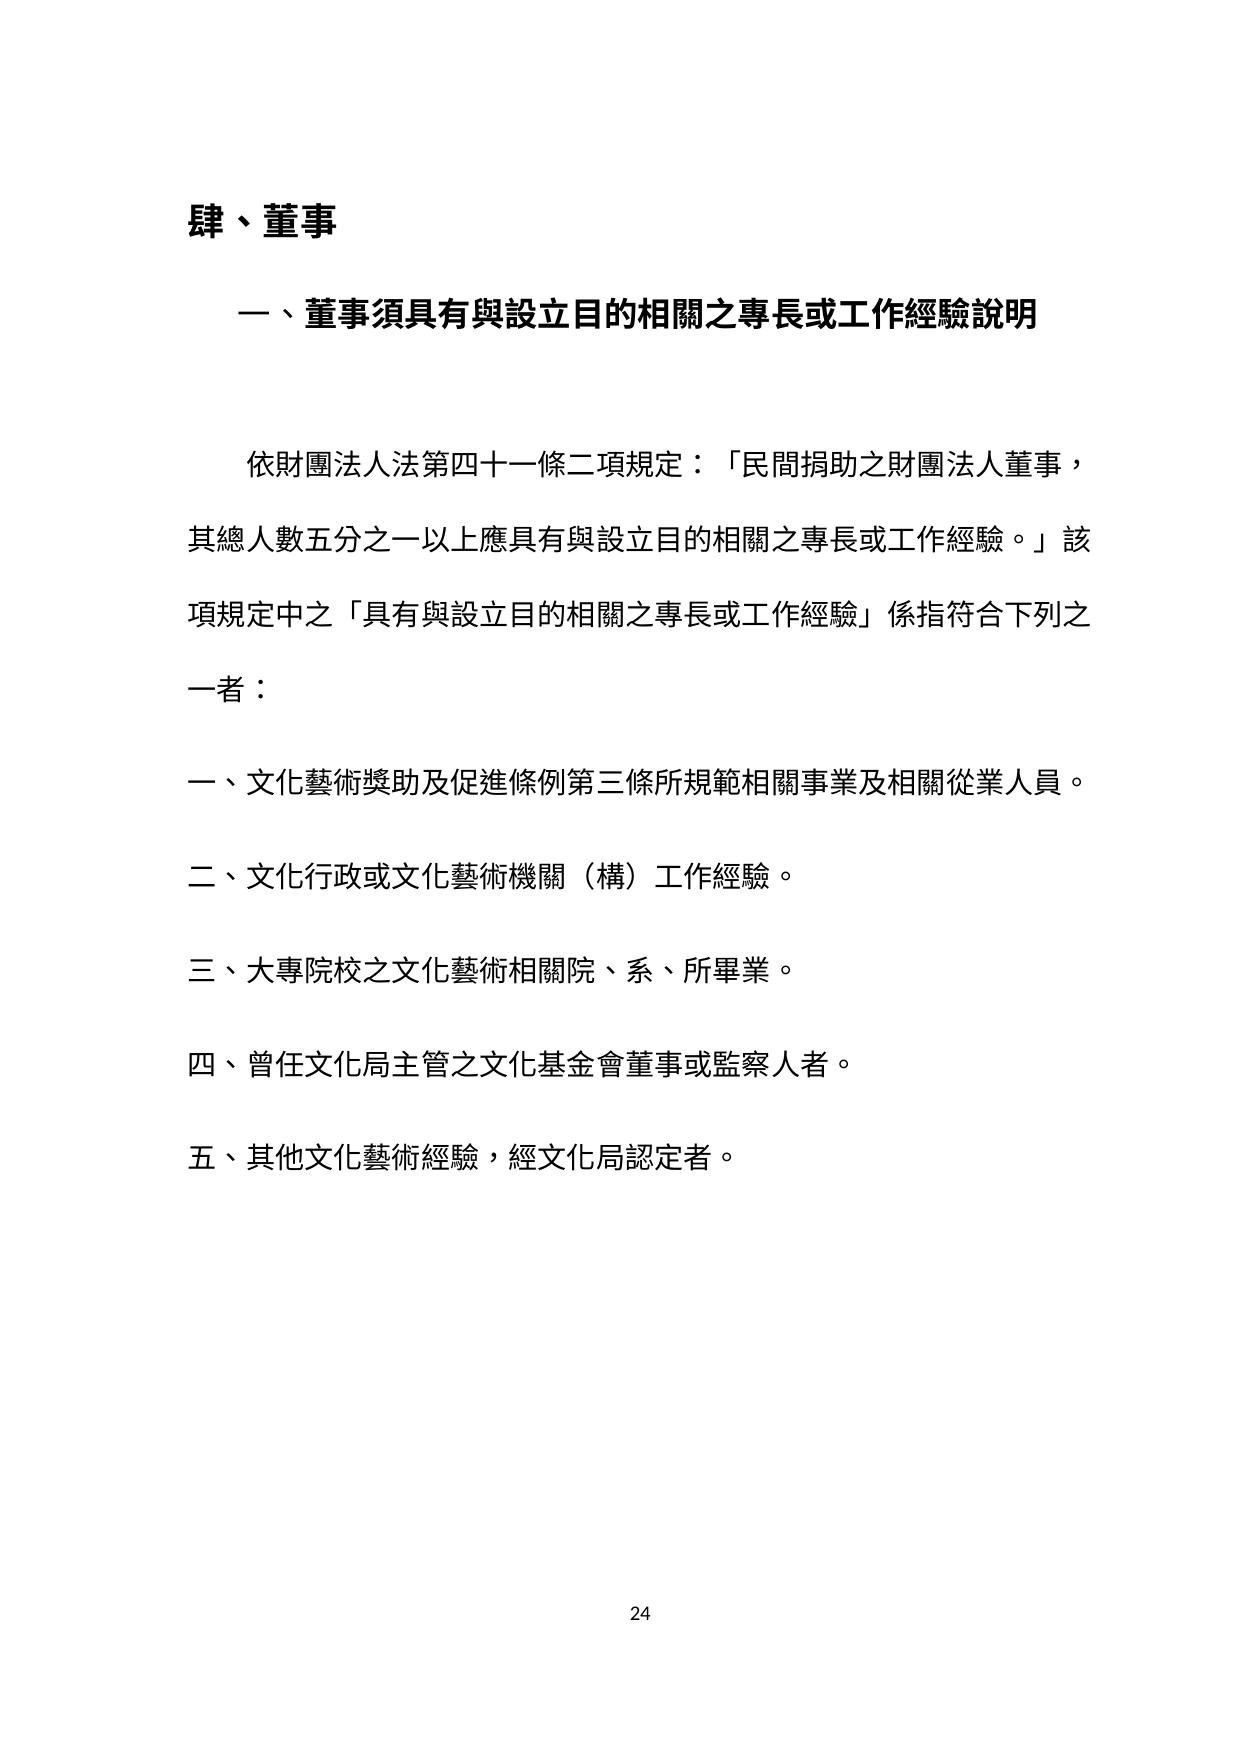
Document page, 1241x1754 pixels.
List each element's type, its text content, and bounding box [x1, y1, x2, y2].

text 五、其他文化藝術經驗，經文化局認定者。 [187, 1119, 1093, 1194]
text 二、文化行政或文化藝術機關（構）工作經驗。 [187, 837, 1093, 912]
subtitle 董事須具有與設立目的相關之專長或工作經驗說明 [237, 275, 1093, 350]
text 一、文化藝術獎助及促進條例第三條所規範相關事業及相關從業人員。 [187, 744, 1093, 819]
text 三、大專院校之文化藝術相關院、系、所畢業。 [187, 931, 1093, 1006]
subtitle 董事 [187, 181, 1093, 256]
text 依財團法人法第四十一條二項規定：「民間捐助之財團法人董事，其總人數五分之一以上應具有與設立目的相關之專長或工作經驗。」該項規定中之「具有與設立目的相關之專長或工作經驗」係指符合下列之一者： [187, 425, 1093, 725]
text 四、曾任文化局主管之文化基金會董事或監察人者。 [187, 1025, 1093, 1100]
